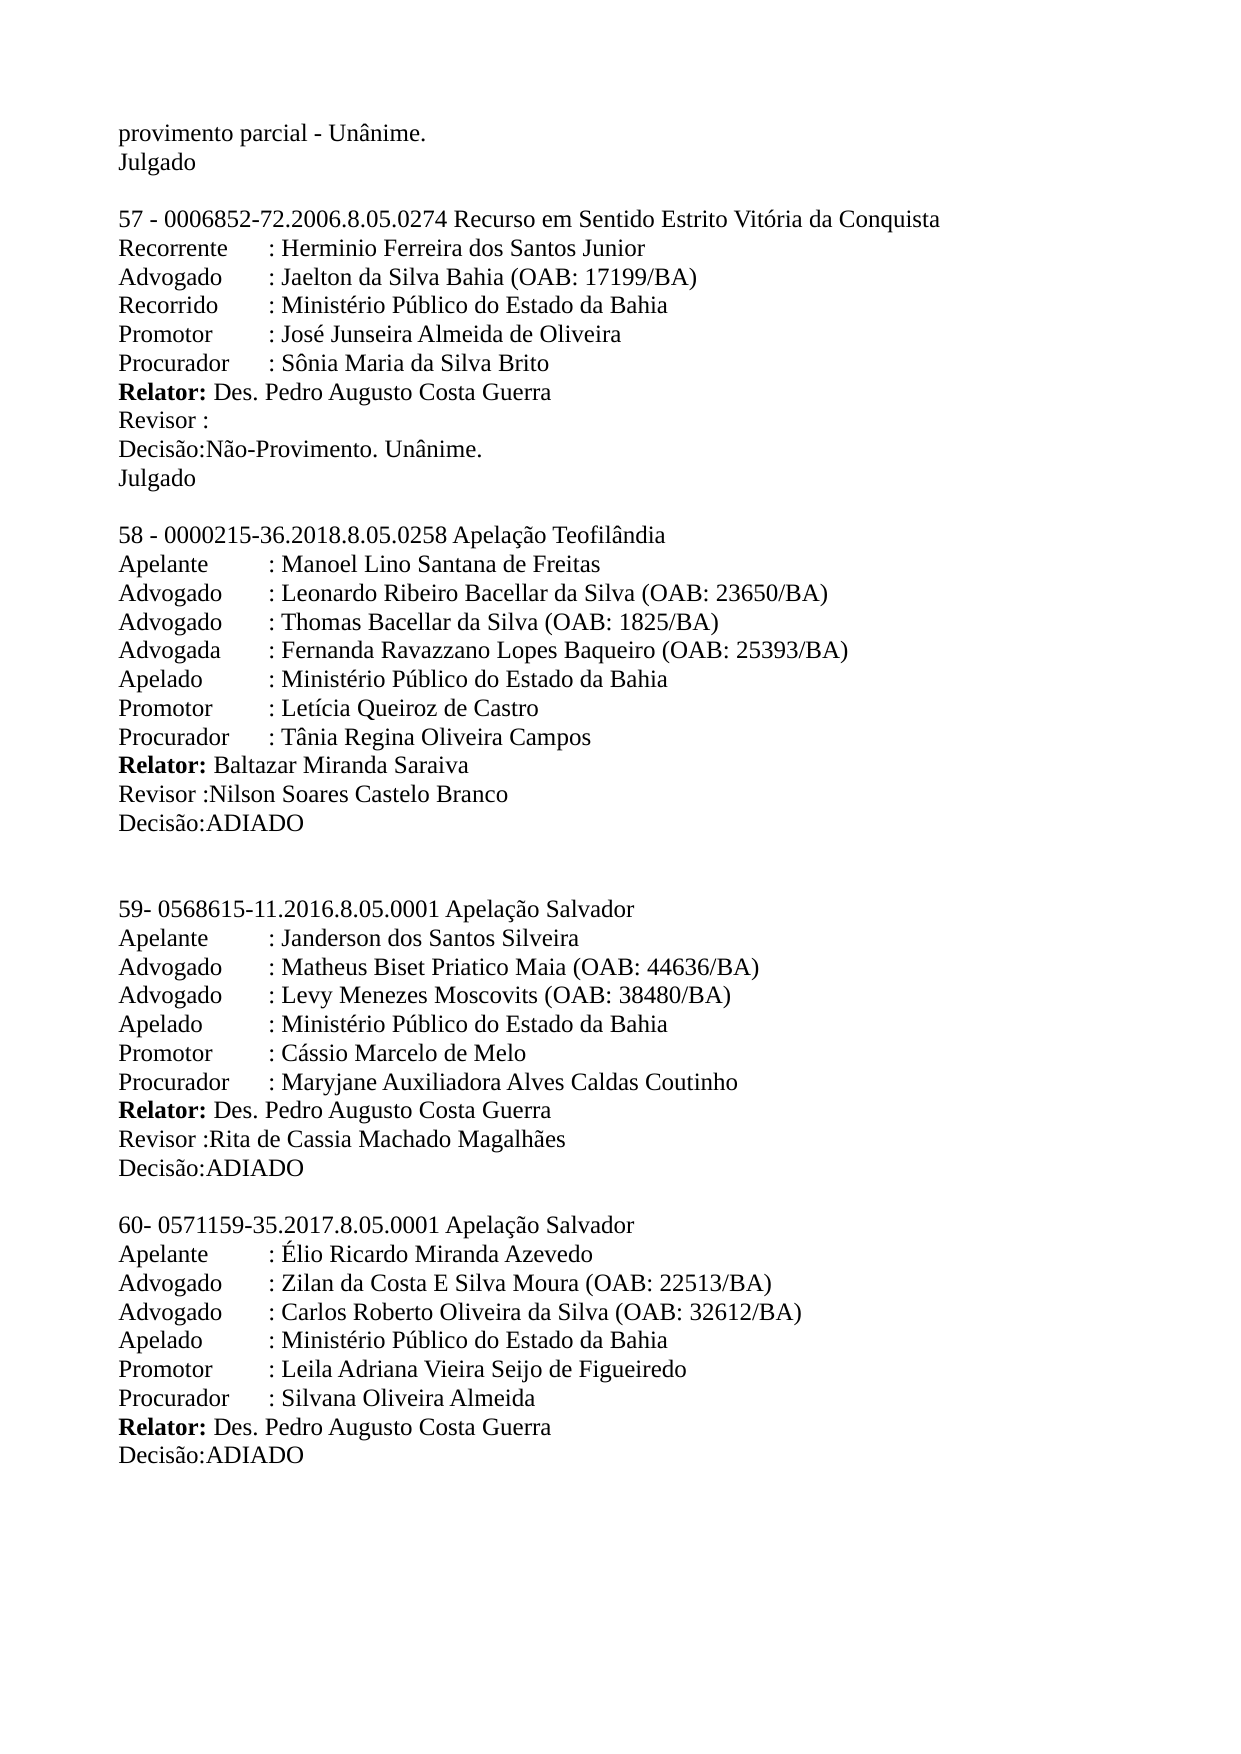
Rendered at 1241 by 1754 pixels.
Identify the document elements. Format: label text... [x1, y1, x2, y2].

text Apelante : Élio Ricardo Miranda Azevedo Advogado : Zilan da Costa E Silva Moura (OAB: 22513/BA) Advogado : Carlos Roberto Oliveira da Silva (OAB: 32612/BA) Apelado : Ministério Público do Estado da Bahia Promotor : Leila Adriana Vieira Seijo de Figueiredo Procurador : Silvana Oliveira Almeida Relator: Des. Pedro Augusto Costa Guerra [118, 1239, 1122, 1441]
text provimento parcial - Unânime. [118, 118, 1122, 147]
text Revisor : [118, 406, 1122, 434]
text 60- 0571159-35.2017.8.05.0001 Apelação Salvador [118, 1211, 1122, 1239]
text 59- 0568615-11.2016.8.05.0001 Apelação Salvador [118, 894, 1122, 923]
text Apelante : Janderson dos Santos Silveira Advogado : Matheus Biset Priatico Maia (OAB: 44636/BA) Advogado : Levy Menezes Moscovits (OAB: 38480/BA) Apelado : Ministério Público do Estado da Bahia Promotor : Cássio Marcelo de Melo Procurador : Maryjane Auxiliadora Alves Caldas Coutinho Relator: Des. Pedro Augusto Costa Guerra [118, 923, 1122, 1124]
text Recorrente : Herminio Ferreira dos Santos Junior Advogado : Jaelton da Silva Bahia (OAB: 17199/BA) Recorrido : Ministério Público do Estado da Bahia Promotor : José Junseira Almeida de Oliveira Procurador : Sônia Maria da Silva Brito Relator: Des. Pedro Augusto Costa Guerra [118, 233, 1122, 406]
text Julgado [118, 463, 1122, 492]
text Revisor :Rita de Cassia Machado Magalhães [118, 1124, 1122, 1153]
text Decisão:ADIADO [118, 1441, 1122, 1469]
text Decisão:ADIADO [118, 808, 1122, 866]
text Apelante : Manoel Lino Santana de Freitas Advogado : Leonardo Ribeiro Bacellar da Silva (OAB: 23650/BA) Advogado : Thomas Bacellar da Silva (OAB: 1825/BA) Advogada : Fernanda Ravazzano Lopes Baqueiro (OAB: 25393/BA) Apelado : Ministério Público do Estado da Bahia Promotor : Letícia Queiroz de Castro Procurador : Tânia Regina Oliveira Campos Relator: Baltazar Miranda Saraiva [118, 549, 1122, 779]
text Julgado [118, 147, 1122, 176]
text Decisão:Não-Provimento. Unânime. [118, 434, 1122, 463]
text Decisão:ADIADO [118, 1153, 1122, 1182]
text Revisor :Nilson Soares Castelo Branco [118, 779, 1122, 808]
text 57 - 0006852-72.2006.8.05.0274 Recurso em Sentido Estrito Vitória da Conquista [118, 204, 1122, 233]
text 58 - 0000215-36.2018.8.05.0258 Apelação Teofilândia [118, 521, 1122, 549]
